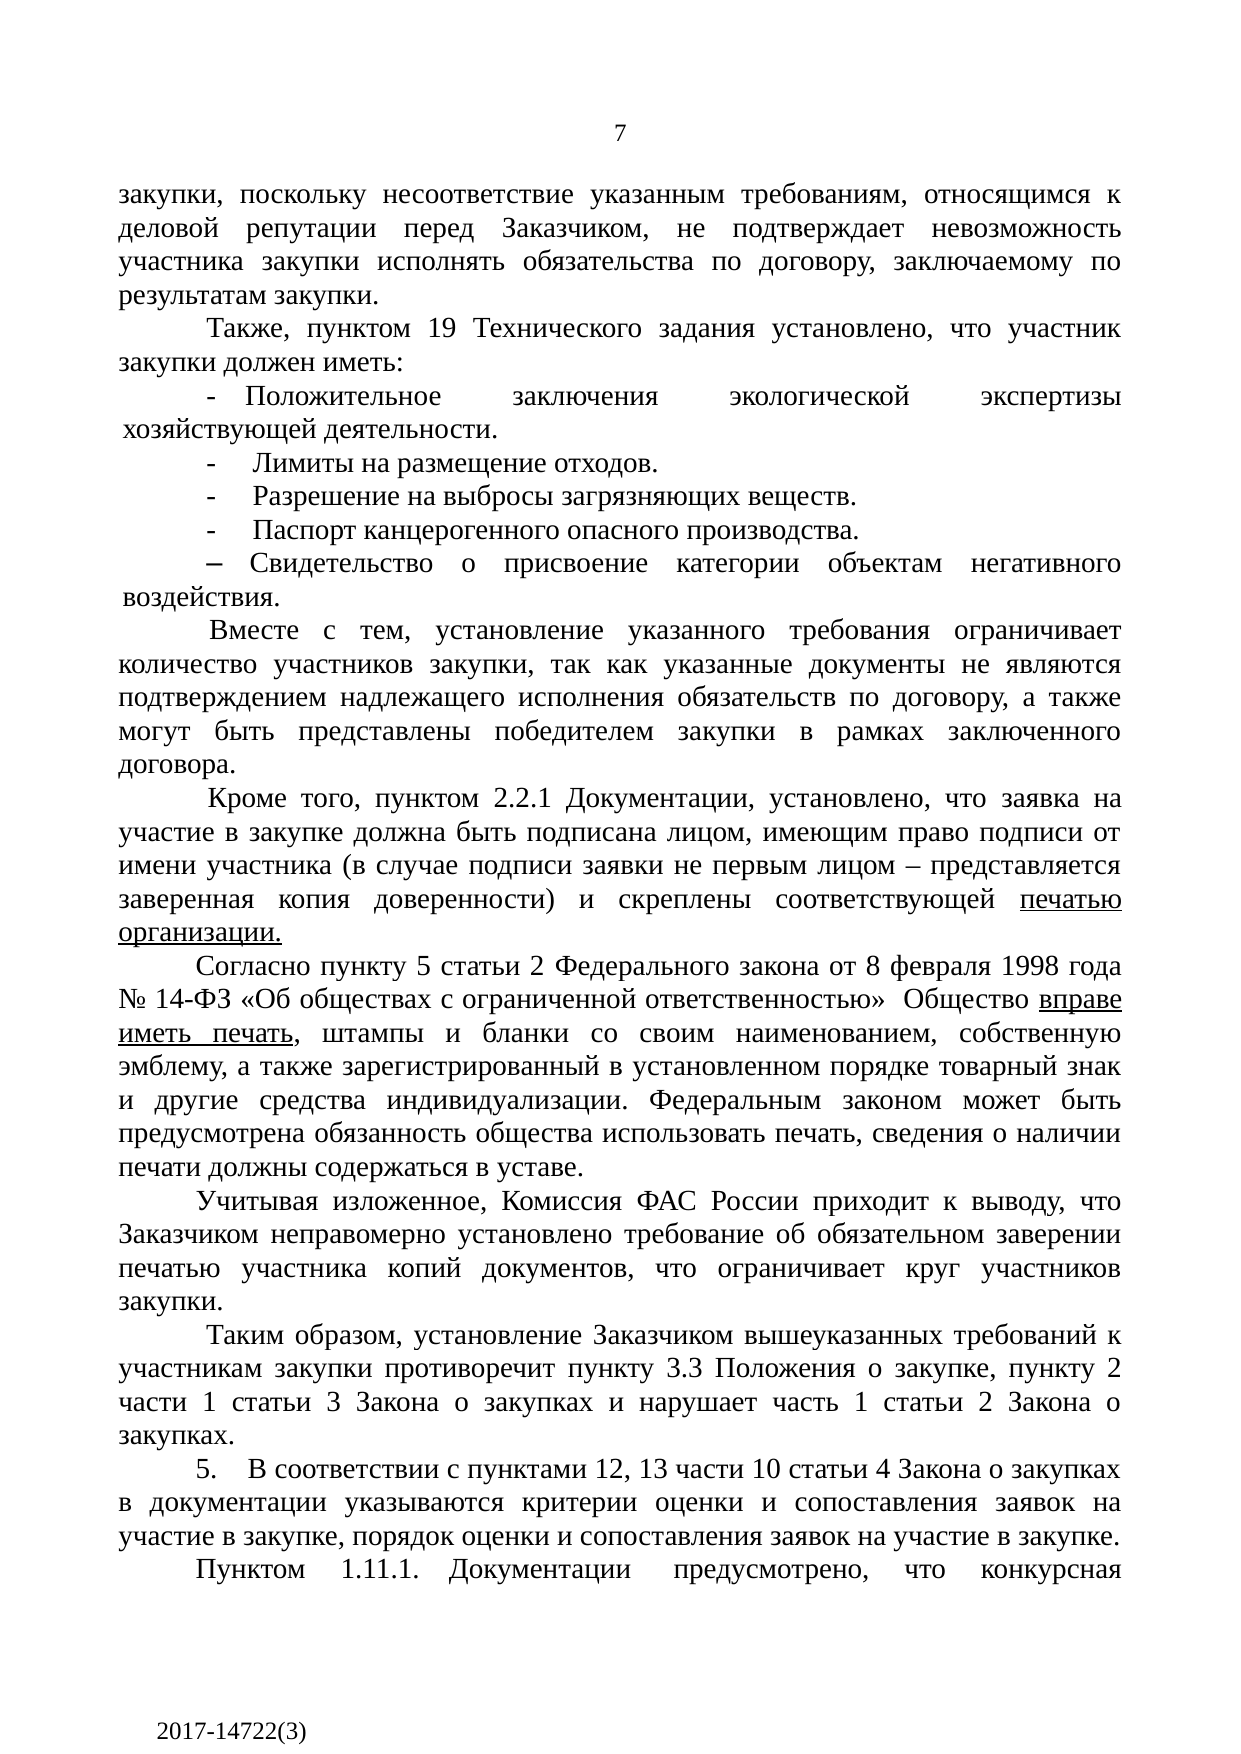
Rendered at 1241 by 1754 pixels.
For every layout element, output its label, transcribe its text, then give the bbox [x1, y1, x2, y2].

text закупки, поскольку несоответствие указанным требованиям, относящимся к деловой репутации перед Заказчиком, не подтверждает невозможность участника закупки исполнять обязательства по договору, заключаемому по результатам закупки. [118, 176, 1122, 311]
text Кроме того, пунктом 2.2.1 Документации, установлено, что заявка на участие в закупке должна быть подписана лицом, имеющим право подписи от имени участника (в случае подписи заявки не первым лицом – представляется заверенная копия доверенности) и скреплены соответствующей печатью организации. [118, 780, 1122, 948]
list В соответствии с пунктами 12, 13 части 10 статьи 4 Закона о закупках в документации указываются критерии оценки и сопоставления заявок на участие в закупке, порядок оценки и сопоставления заявок на участие в закупке. [118, 1451, 1122, 1552]
text - Положительное заключения экологической экспертизы хозяйствующей деятельности. [122, 378, 1122, 445]
text - Разрешение на выбросы загрязняющих веществ. [122, 478, 1122, 512]
text Учитывая изложенное, Комиссия ФАС России приходит к выводу, что Заказчиком неправомерно установлено требование об обязательном заверении печатью участника копий документов, что ограничивает круг участников закупки. [118, 1183, 1122, 1317]
text Таким образом, установление Заказчиком вышеуказанных требований к участникам закупки противоречит пункту 3.3 Положения о закупке, пункту 2 части 1 статьи 3 Закона о закупках и нарушает часть 1 статьи 2 Закона о закупках. [118, 1317, 1122, 1451]
text - Паспорт канцерогенного опасного производства. [122, 512, 1122, 545]
text Пунктом 1.11.1. Документации предусмотрено, что конкурсная [118, 1552, 1122, 1585]
text - Лимиты на размещение отходов. [122, 445, 1122, 478]
text Вместе с тем, установление указанного требования ограничивает количество участников закупки, так как указанные документы не являются подтверждением надлежащего исполнения обязательств по договору, а также могут быть представлены победителем закупки в рамках заключенного договора. [118, 612, 1122, 780]
list Свидетельство о присвоение категории объектам негативного воздействия. [122, 545, 1122, 612]
text Также, пунктом 19 Технического задания установлено, что участник закупки должен иметь: [118, 311, 1122, 378]
text Согласно пункту 5 статьи 2 Федерального закона от 8 февраля 1998 года № 14-ФЗ «Об обществах с ограниченной ответственностью» Общество вправе иметь печать, штампы и бланки со своим наименованием, собственную эмблему, а также зарегистрированный в установленном порядке товарный знак и другие средства индивидуализации. Федеральным законом может быть предусмотрена обязанность общества использовать печать, сведения о наличии печати должны содержаться в уставе. [118, 948, 1122, 1183]
